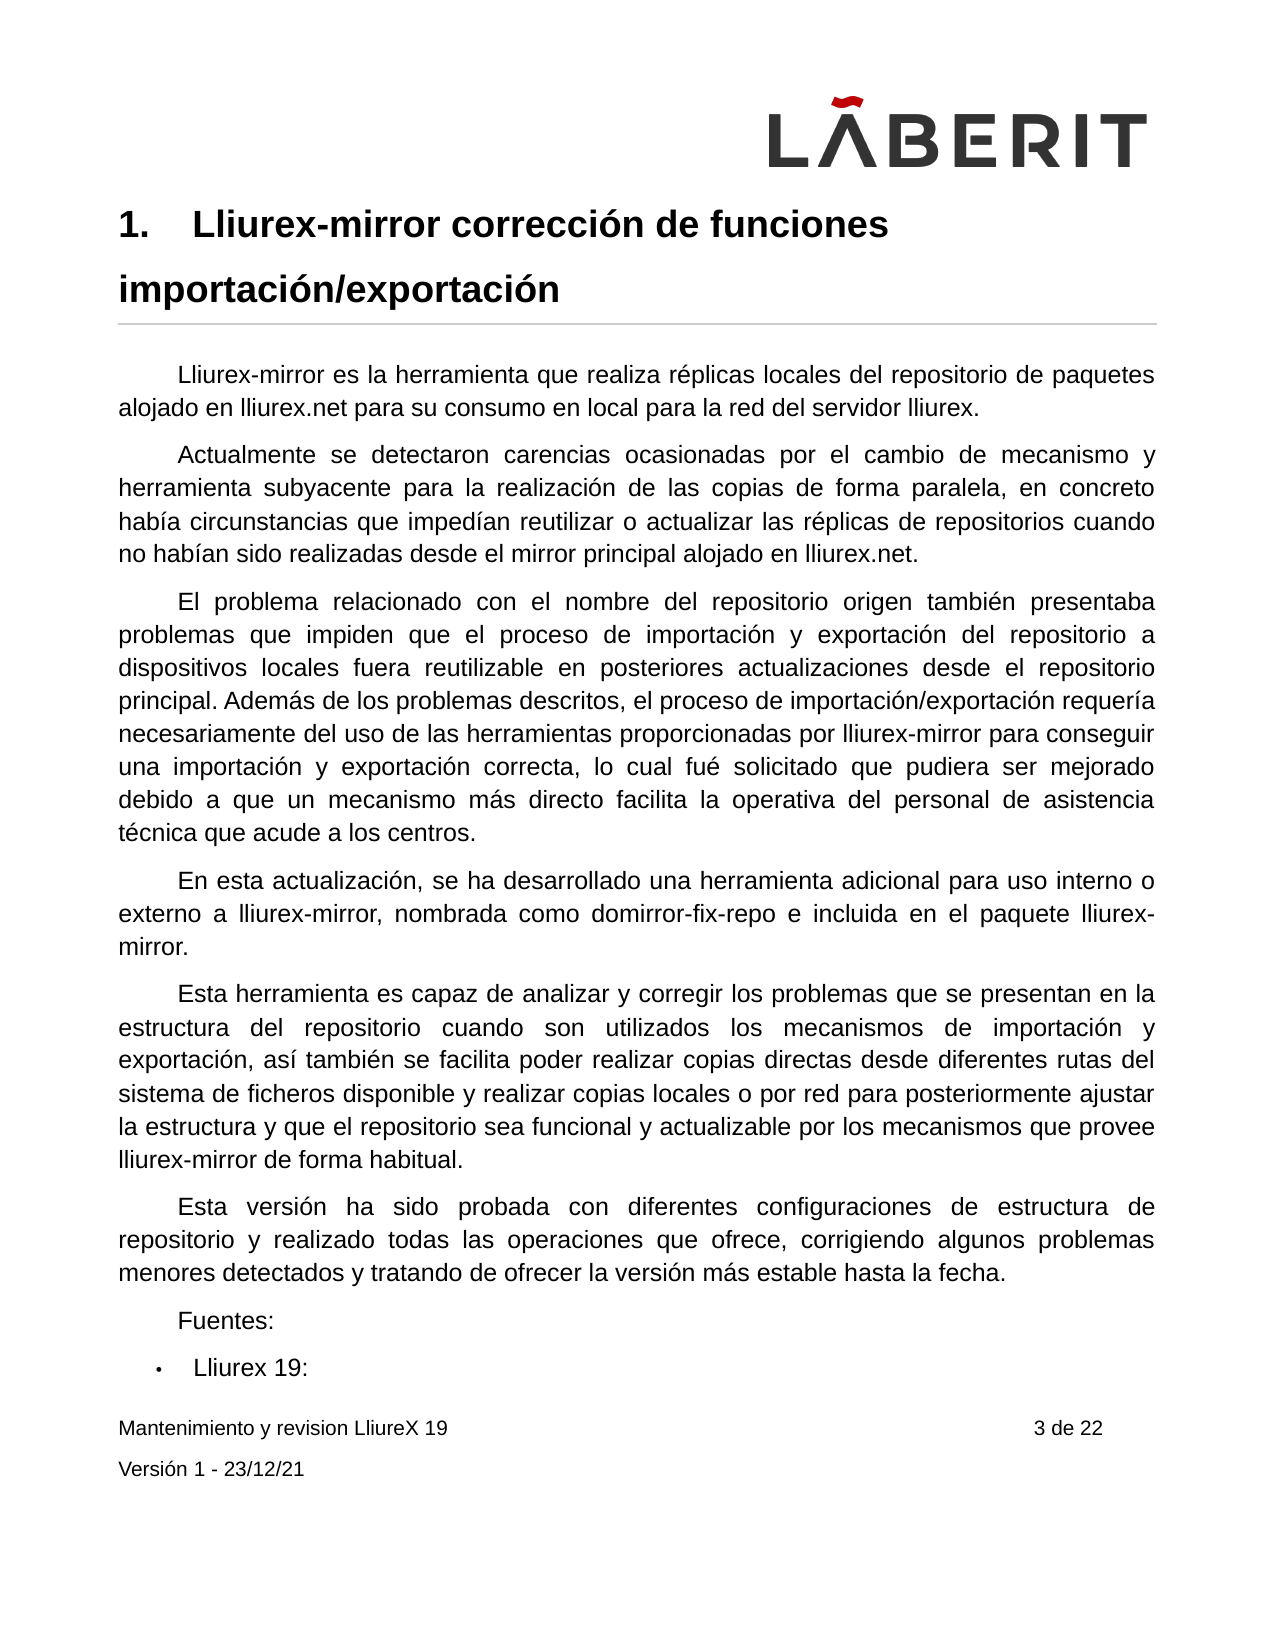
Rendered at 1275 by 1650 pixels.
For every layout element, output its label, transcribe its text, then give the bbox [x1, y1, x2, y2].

text En esta actualización, se ha desarrollado una herramienta adicional para uso interno o externo a lliurex-mirror, nombrada como domirror-fix-repo e incluida en el paquete lliurex-mirror. [118, 866, 1157, 961]
text Actualmente se detectaron carencias ocasionadas por el cambio de mecanismo y herramienta subyacente para la realización de las copias de forma paralela, en concreto había circunstancias que impedían reutilizar o actualizar las réplicas de repositorios cuando no habían sido realizadas desde el mirror principal alojado en lliurex.net. [118, 440, 1157, 568]
text Esta herramienta es capaz de analizar y corregir los problemas que se presentan en la estructura del repositorio cuando son utilizados los mecanismos de importación y exportación, así también se facilita poder realizar copias directas desde diferentes rutas del sistema de ficheros disponible y realizar copias locales o por red para posteriormente ajustar la estructura y que el repositorio sea funcional y actualizable por los mecanismos que provee lliurex-mirror de forma habitual. [118, 979, 1157, 1173]
list Lliurex 19: [156, 1353, 1157, 1382]
text El problema relacionado con el nombre del repositorio origen también presentaba problemas que impiden que el proceso de importación y exportación del repositorio a dispositivos locales fuera reutilizable en posteriores actualizaciones desde el repositorio principal. Además de los problemas descritos, el proceso de importación/exportación requería necesariamente del uso de las herramientas proporcionadas por lliurex-mirror para conseguir una importación y exportación correcta, lo cual fué solicitado que pudiera ser mejorado debido a que un mecanismo más directo facilita la operativa del personal de asistencia técnica que acude a los centros. [118, 587, 1157, 847]
subtitle Lliurex-mirror corrección de funciones importación/exportación [118, 202, 1157, 323]
picture [769, 96, 1147, 167]
text Fuentes: [118, 1306, 1157, 1334]
text Esta versión ha sido probada con diferentes configuraciones de estructura de repositorio y realizado todas las operaciones que ofrece, corrigiendo algunos problemas menores detectados y tratando de ofrecer la versión más estable hasta la fecha. [118, 1192, 1157, 1287]
text Lliurex-mirror es la herramienta que realiza réplicas locales del repositorio de paquetes alojado en lliurex.net para su consumo en local para la red del servidor lliurex. [118, 359, 1157, 421]
